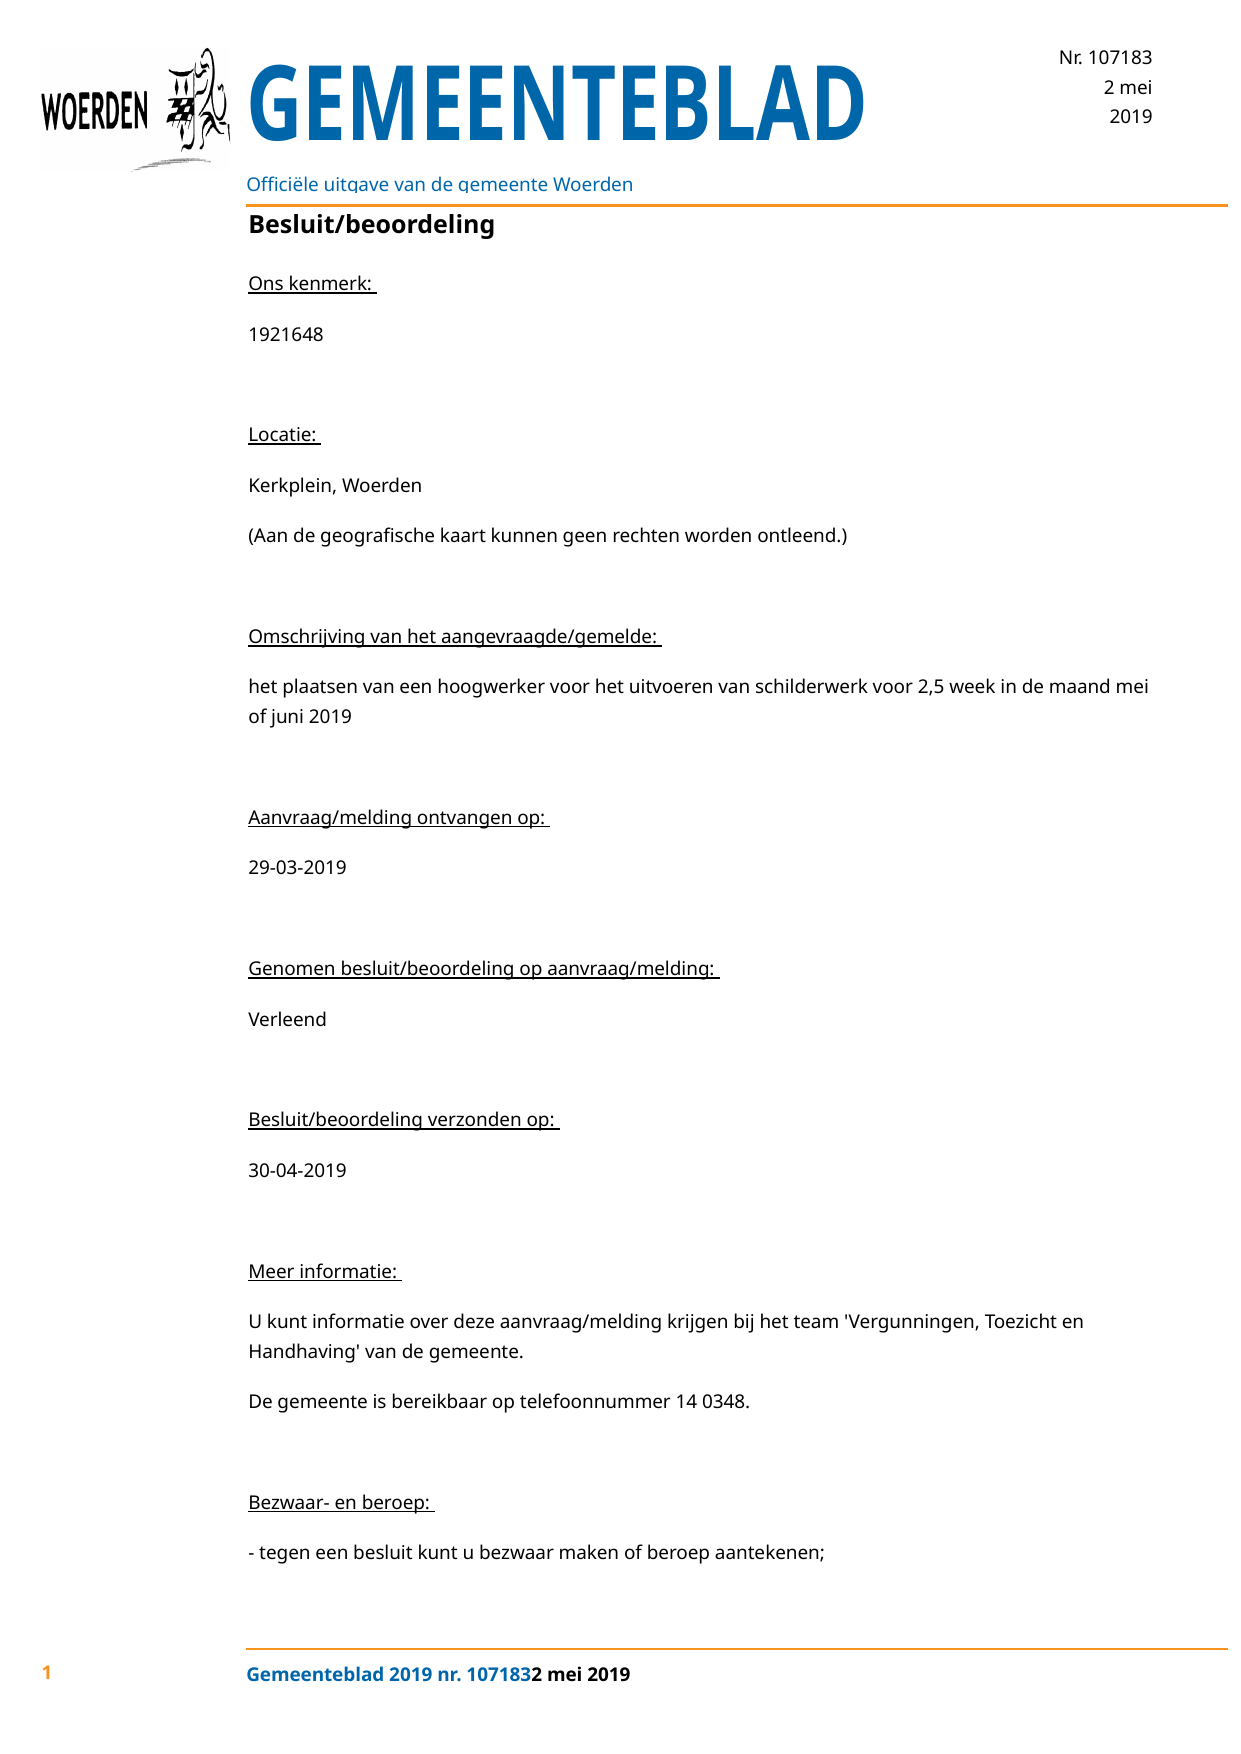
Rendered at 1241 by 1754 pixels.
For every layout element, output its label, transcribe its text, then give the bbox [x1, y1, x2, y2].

text - tegen een besluit kunt u bezwaar maken of beroep aantekenen; [248, 1539, 1152, 1565]
text Genomen besluit/beoordeling op aanvraag/melding: [248, 955, 1152, 981]
picture [41, 47, 231, 172]
text 1921648 [248, 321, 1152, 346]
text Aanvraag/melding ontvangen op: [248, 804, 1152, 830]
text Meer informatie: [248, 1258, 1152, 1283]
text (Aan de geografische kaart kunnen geen rechten worden ontleend.) [248, 522, 1152, 548]
text U kunt informatie over deze aanvraag/melding krijgen bij het team 'Vergunningen, Toezicht en Handhaving' van de gemeente. [248, 1308, 1152, 1363]
text Kerkplein, Woerden [248, 472, 1152, 498]
text Besluit/beoordeling [248, 207, 1152, 241]
text 30-04-2019 [248, 1157, 1152, 1183]
text Omschrijving van het aangevraagde/gemelde: [248, 623, 1152, 649]
text Ons kenmerk: [248, 270, 1152, 296]
text Bezwaar- en beroep: [248, 1489, 1152, 1515]
text het plaatsen van een hoogwerker voor het uitvoeren van schilderwerk voor 2,5 week in de maand mei of juni 2019 [248, 674, 1152, 729]
text Besluit/beoordeling verzonden op: [248, 1107, 1152, 1132]
text De gemeente is bereikbaar op telefoonnummer 14 0348. [248, 1388, 1152, 1414]
text Verleend [248, 1006, 1152, 1031]
text 29-03-2019 [248, 854, 1152, 880]
text Locatie: [248, 422, 1152, 447]
